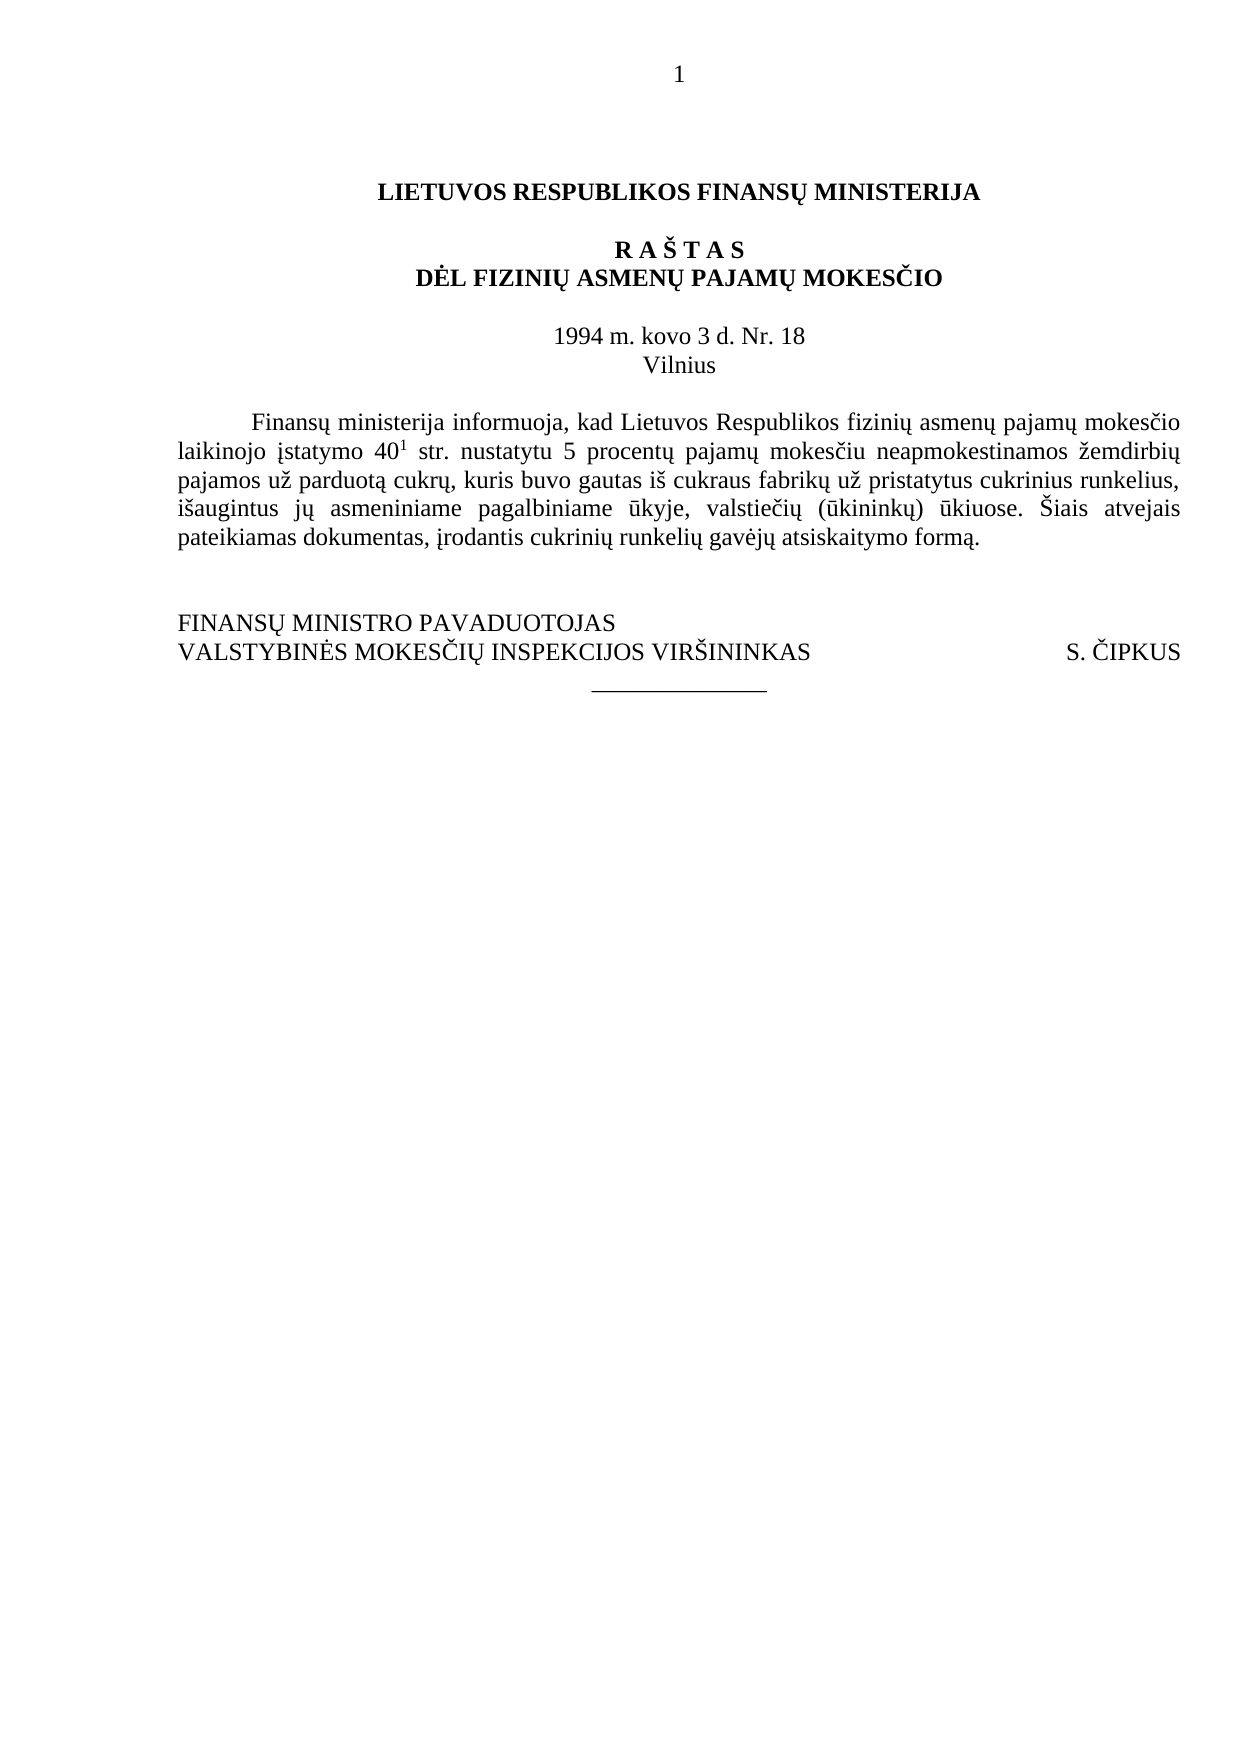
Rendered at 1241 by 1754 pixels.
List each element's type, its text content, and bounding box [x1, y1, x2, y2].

text ______________ [177, 666, 1181, 695]
text Finansų ministerija informuoja, kad Lietuvos Respublikos fizinių asmenų pajamų mokesčio laikinojo įstatymo 401 str. nustatytu 5 procentų pajamų mokesčiu neapmokestinamos žemdirbių pajamos už parduotą cukrų, kuris buvo gautas iš cukraus fabrikų už pristatytus cukrinius runkelius, išaugintus jų asmeniniame pagalbiniame ūkyje, valstiečių (ūkininkų) ūkiuose. Šiais atvejais pateikiamas dokumentas, įrodantis cukrinių runkelių gavėjų atsiskaitymo formą. [177, 407, 1181, 551]
text FINANSŲ MINISTRO PAVADUOTOJAS [177, 608, 1181, 637]
text R A Š T A S [177, 235, 1181, 263]
text DĖL FIZINIŲ ASMENŲ PAJAMŲ MOKESČIO [177, 263, 1181, 292]
text 1994 m. kovo 3 d. Nr. 18 [177, 321, 1181, 350]
text Vilnius [177, 350, 1181, 378]
text VALSTYBINĖS MOKESČIŲ INSPEKCIJOS VIRŠININKAS S. ČIPKUS [177, 637, 1181, 666]
text LIETUVOS RESPUBLIKOS FINANSŲ MINISTERIJA [177, 177, 1181, 206]
